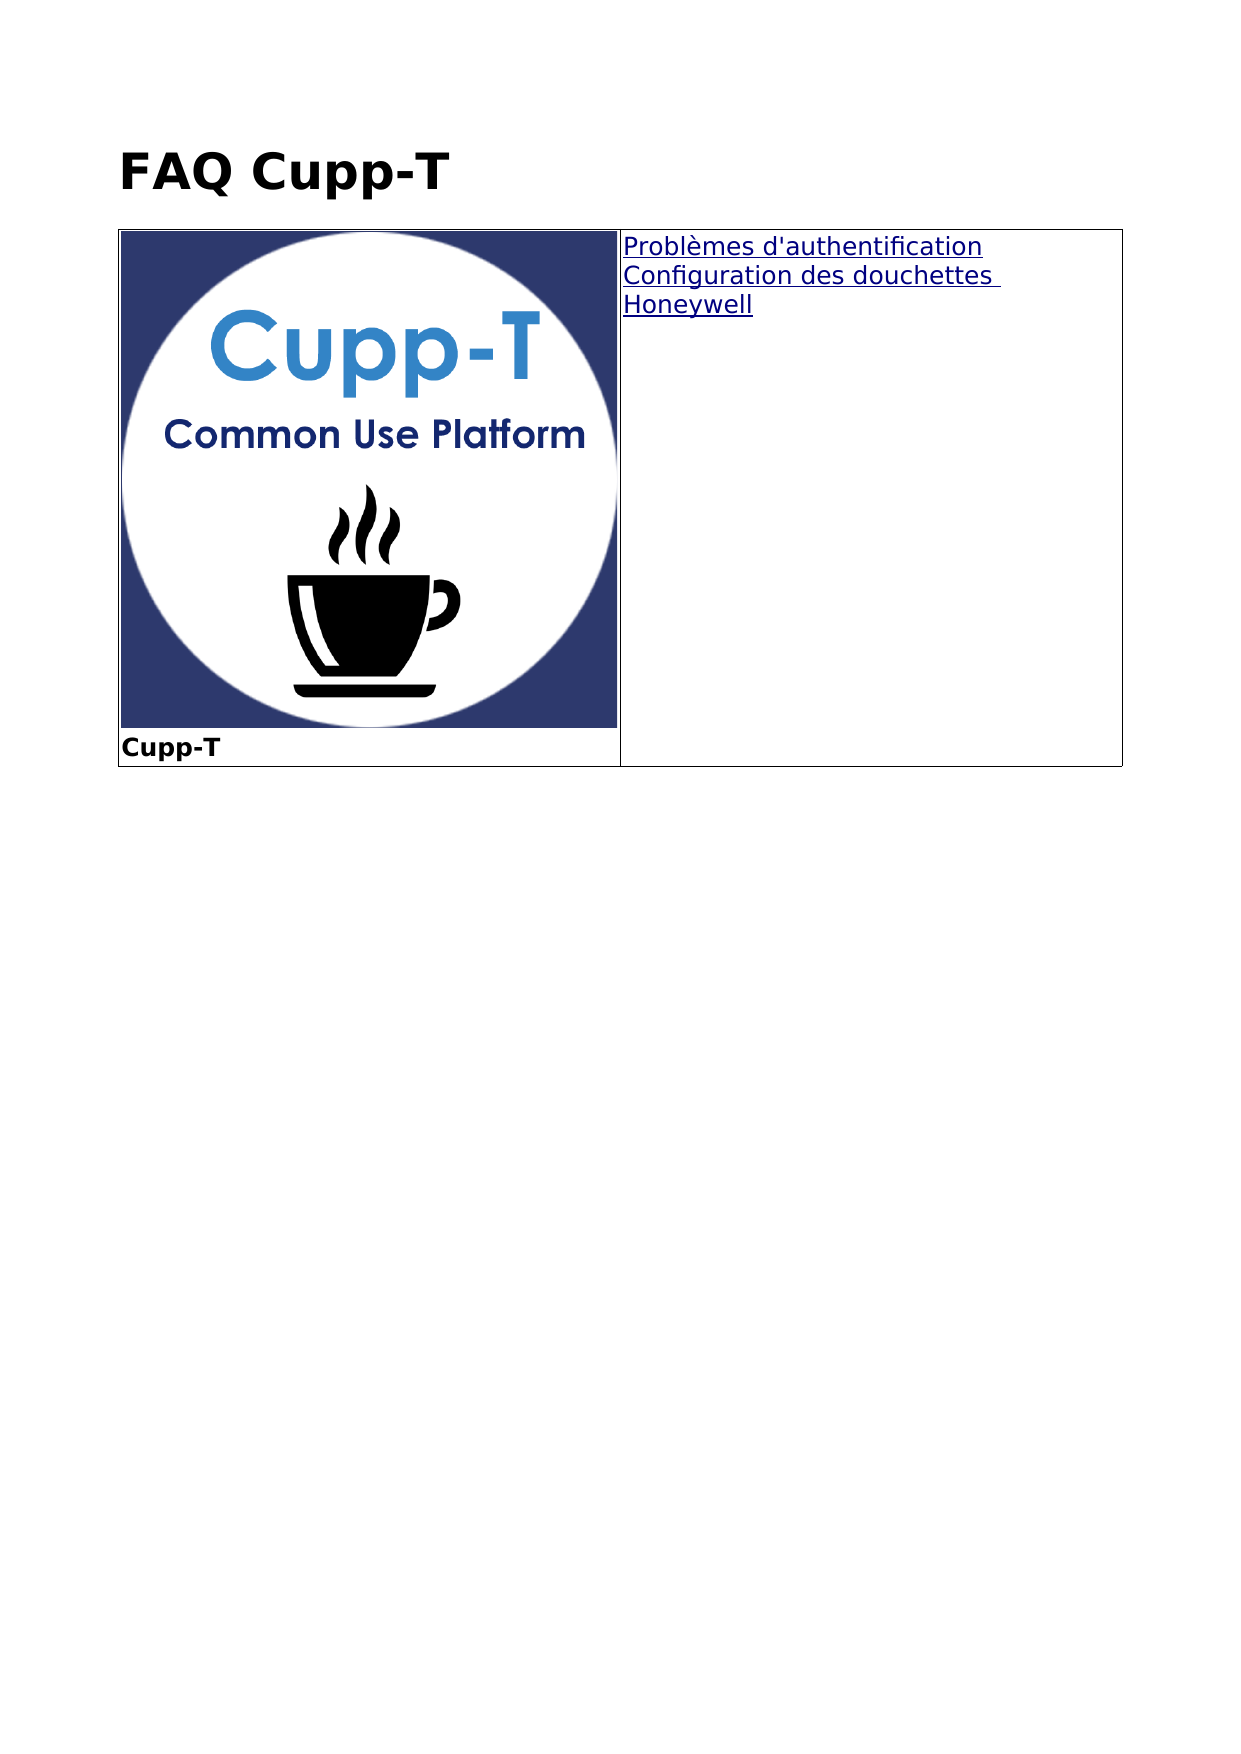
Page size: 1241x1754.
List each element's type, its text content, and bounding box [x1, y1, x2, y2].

picture [121, 231, 618, 728]
table_header Cupp-T [119, 230, 620, 766]
subtitle FAQ Cupp-T [118, 143, 1122, 201]
table_header Problèmes d'authentification Configuration des douchettes Honeywell [621, 230, 1122, 766]
